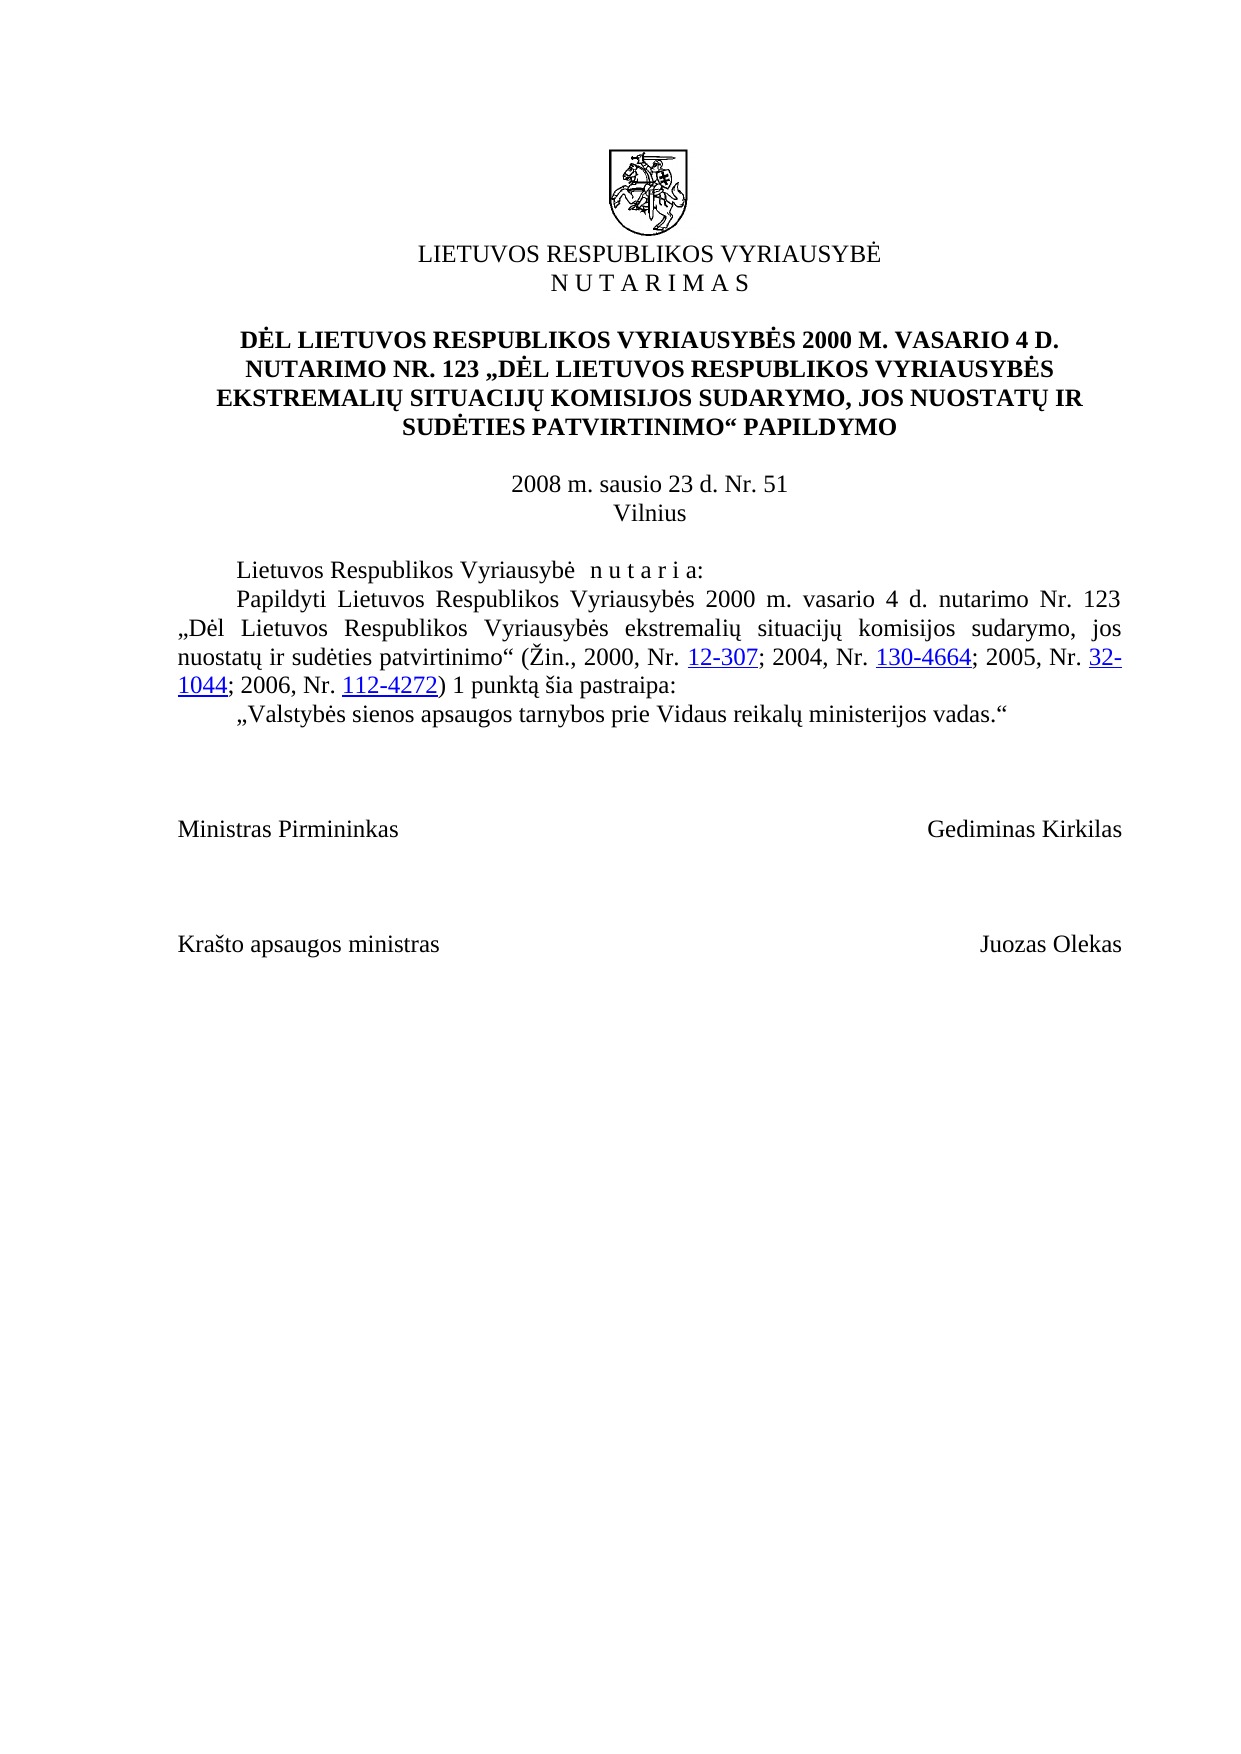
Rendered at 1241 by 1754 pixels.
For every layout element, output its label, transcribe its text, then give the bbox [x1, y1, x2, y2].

text 2008 m. sausio 23 d. Nr. 51 [177, 469, 1122, 498]
text Ministras Pirmininkas Gediminas Kirkilas [177, 814, 1122, 843]
text „Valstybės sienos apsaugos tarnybos prie Vidaus reikalų ministerijos vadas.“ [177, 699, 1122, 728]
text Krašto apsaugos ministras Juozas Olekas [177, 929, 1122, 958]
text NUTARIMAS [177, 268, 1122, 297]
text DĖL LIETUVOS RESPUBLIKOS VYRIAUSYBĖS 2000 M. VASARIO 4 D. NUTARIMO NR. 123 „DĖL LIETUVOS RESPUBLIKOS VYRIAUSYBĖS EKSTREMALIŲ SITUACIJŲ KOMISIJOS SUDARYMO, JOS NUOSTATŲ IR SUDĖTIES PATVIRTINIMO“ PAPILDYMO [177, 325, 1122, 440]
text Vilnius [177, 498, 1122, 527]
text Papildyti Lietuvos Respublikos Vyriausybės 2000 m. vasario 4 d. nutarimo Nr. 123 „Dėl Lietuvos Respublikos Vyriausybės ekstremalių situacijų komisijos sudarymo, jos nuostatų ir sudėties patvirtinimo“ (Žin., 2000, Nr. 12-307; 2004, Nr. 130-4664; 2005, Nr. 32-1044; 2006, Nr. 112-4272) 1 punktą šia pastraipa: [177, 584, 1122, 699]
text Lietuvos Respublikos Vyriausybė nutaria: [177, 555, 1122, 584]
text Lietuvos Respublikos Vyriausybė [177, 239, 1122, 268]
